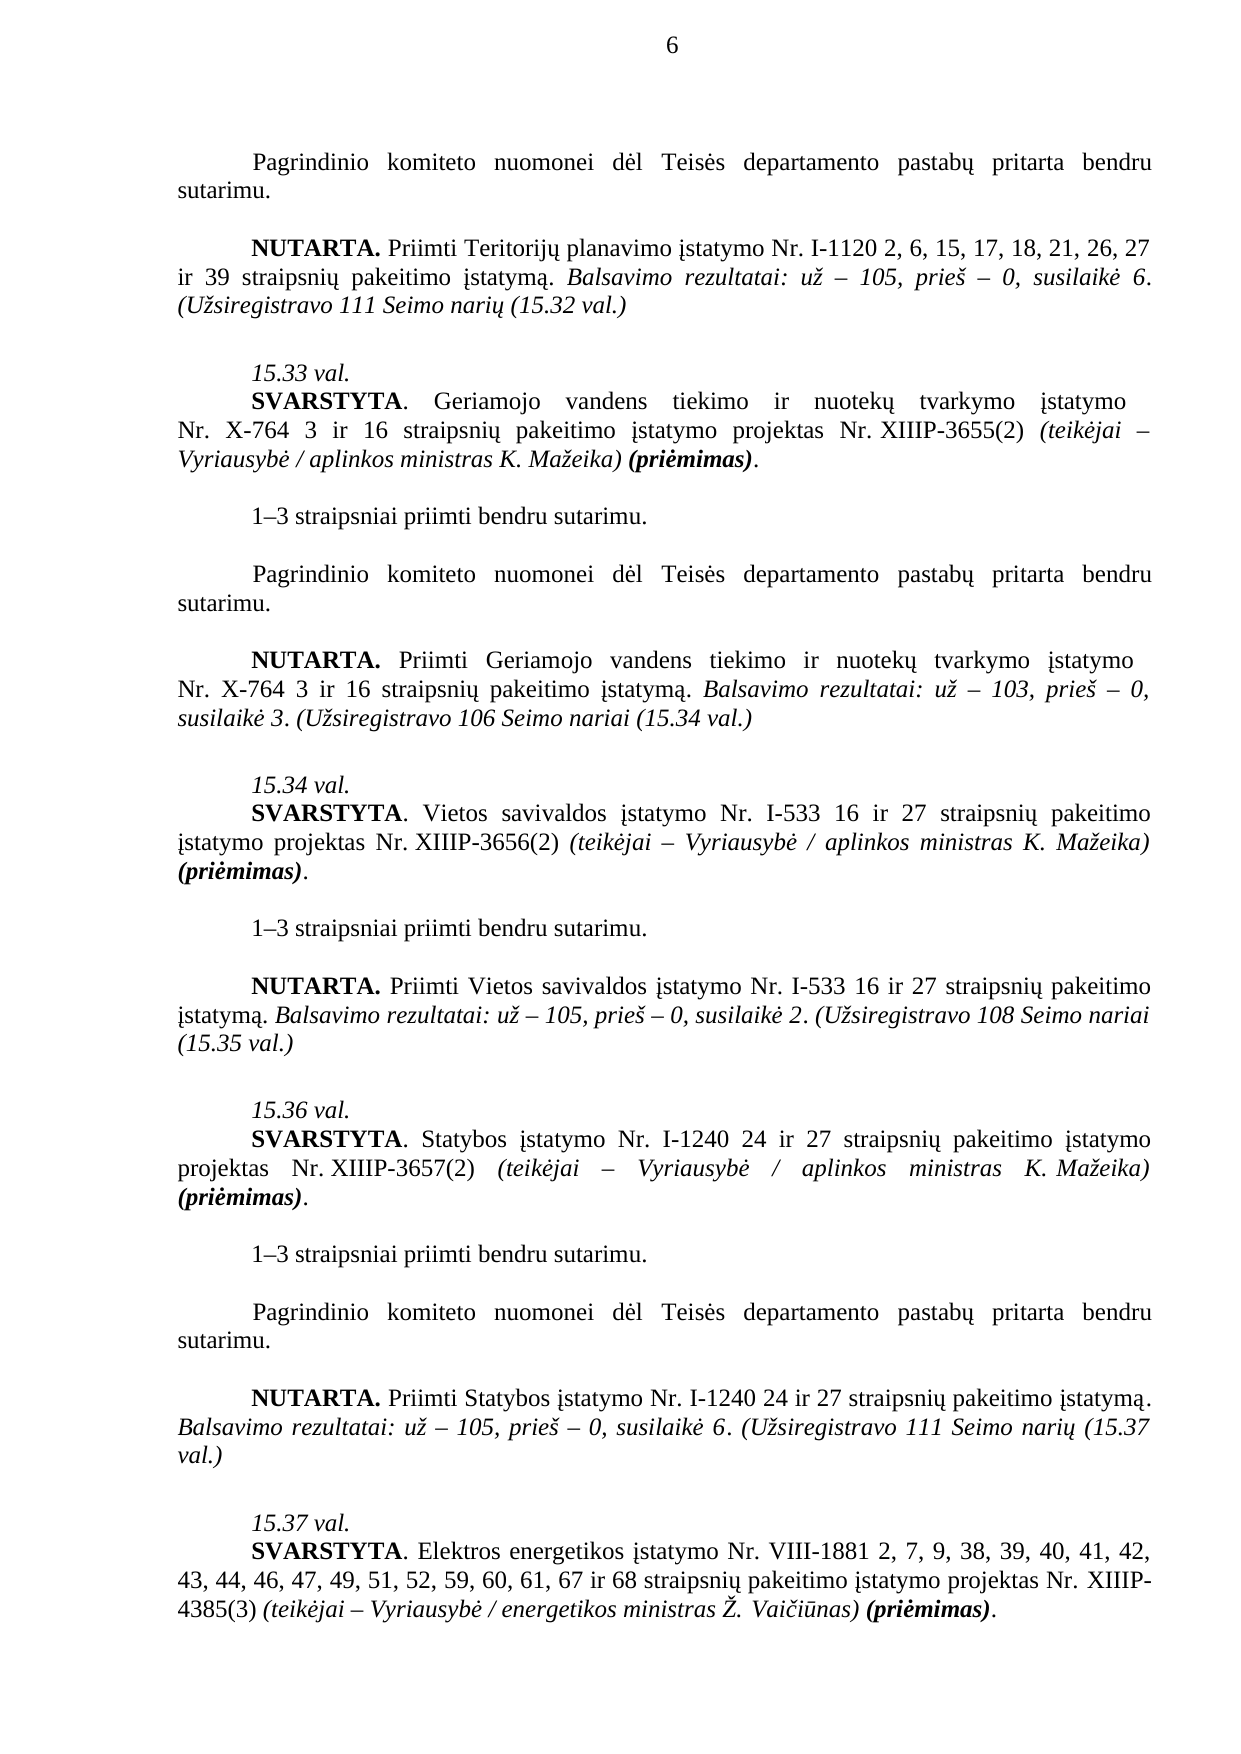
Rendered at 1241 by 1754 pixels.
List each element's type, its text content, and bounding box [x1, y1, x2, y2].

text SVARSTYTA. Statybos įstatymo Nr. I-1240 24 ir 27 straipsnių pakeitimo įstatymo projektas Nr. XIIIP-3657(2) (teikėjai – Vyriausybė / aplinkos ministras K. Mažeika) (priėmimas). [177, 1124, 1152, 1211]
text SVARSTYTA. Geriamojo vandens tiekimo ir nuotekų tvarkymo įstatymo Nr. X-764 3 ir 16 straipsnių pakeitimo įstatymo projektas Nr. XIIIP-3655(2) (teikėjai – Vyriausybė / aplinkos ministras K. Mažeika) (priėmimas). [177, 386, 1152, 473]
text NUTARTA. Priimti Statybos įstatymo Nr. I-1240 24 ir 27 straipsnių pakeitimo įstatymą. Balsavimo rezultatai: už – 105, prieš – 0, susilaikė 6. (Užsiregistravo 111 Seimo narių (15.37 val.) [177, 1383, 1152, 1469]
text Pagrindinio komiteto nuomonei dėl Teisės departamento pastabų pritarta bendru sutarimu. [177, 1297, 1152, 1354]
text 1–3 straipsniai priimti bendru sutarimu. [177, 913, 1152, 942]
text 15.37 val. [177, 1508, 1152, 1536]
text 1–3 straipsniai priimti bendru sutarimu. [177, 501, 1152, 530]
text Pagrindinio komiteto nuomonei dėl Teisės departamento pastabų pritarta bendru sutarimu. [177, 559, 1152, 616]
text SVARSTYTA. Elektros energetikos įstatymo Nr. VIII-1881 2, 7, 9, 38, 39, 40, 41, 42, 43, 44, 46, 47, 49, 51, 52, 59, 60, 61, 67 ir 68 straipsnių pakeitimo įstatymo projektas Nr. XIIIP-4385(3) (teikėjai – Vyriausybė / energetikos ministras Ž. Vaičiūnas) (priėmimas). [177, 1536, 1152, 1623]
text 1–3 straipsniai priimti bendru sutarimu. [177, 1239, 1152, 1268]
text 15.33 val. [177, 358, 1152, 386]
text SVARSTYTA. Vietos savivaldos įstatymo Nr. I-533 16 ir 27 straipsnių pakeitimo įstatymo projektas Nr. XIIIP-3656(2) (teikėjai – Vyriausybė / aplinkos ministras K. Mažeika) (priėmimas). [177, 798, 1152, 885]
text 15.34 val. [177, 770, 1152, 798]
text NUTARTA. Priimti Teritorijų planavimo įstatymo Nr. I-1120 2, 6, 15, 17, 18, 21, 26, 27 ir 39 straipsnių pakeitimo įstatymą. Balsavimo rezultatai: už – 105, prieš – 0, susilaikė 6. (Užsiregistravo 111 Seimo narių (15.32 val.) [177, 233, 1152, 319]
text Pagrindinio komiteto nuomonei dėl Teisės departamento pastabų pritarta bendru sutarimu. [177, 147, 1152, 204]
text NUTARTA. Priimti Geriamojo vandens tiekimo ir nuotekų tvarkymo įstatymo Nr. X-764 3 ir 16 straipsnių pakeitimo įstatymą. Balsavimo rezultatai: už – 103, prieš – 0, susilaikė 3. (Užsiregistravo 106 Seimo nariai (15.34 val.) [177, 645, 1152, 731]
text NUTARTA. Priimti Vietos savivaldos įstatymo Nr. I-533 16 ir 27 straipsnių pakeitimo įstatymą. Balsavimo rezultatai: už – 105, prieš – 0, susilaikė 2. (Užsiregistravo 108 Seimo nariai (15.35 val.) [177, 971, 1152, 1057]
text 15.36 val. [177, 1096, 1152, 1124]
